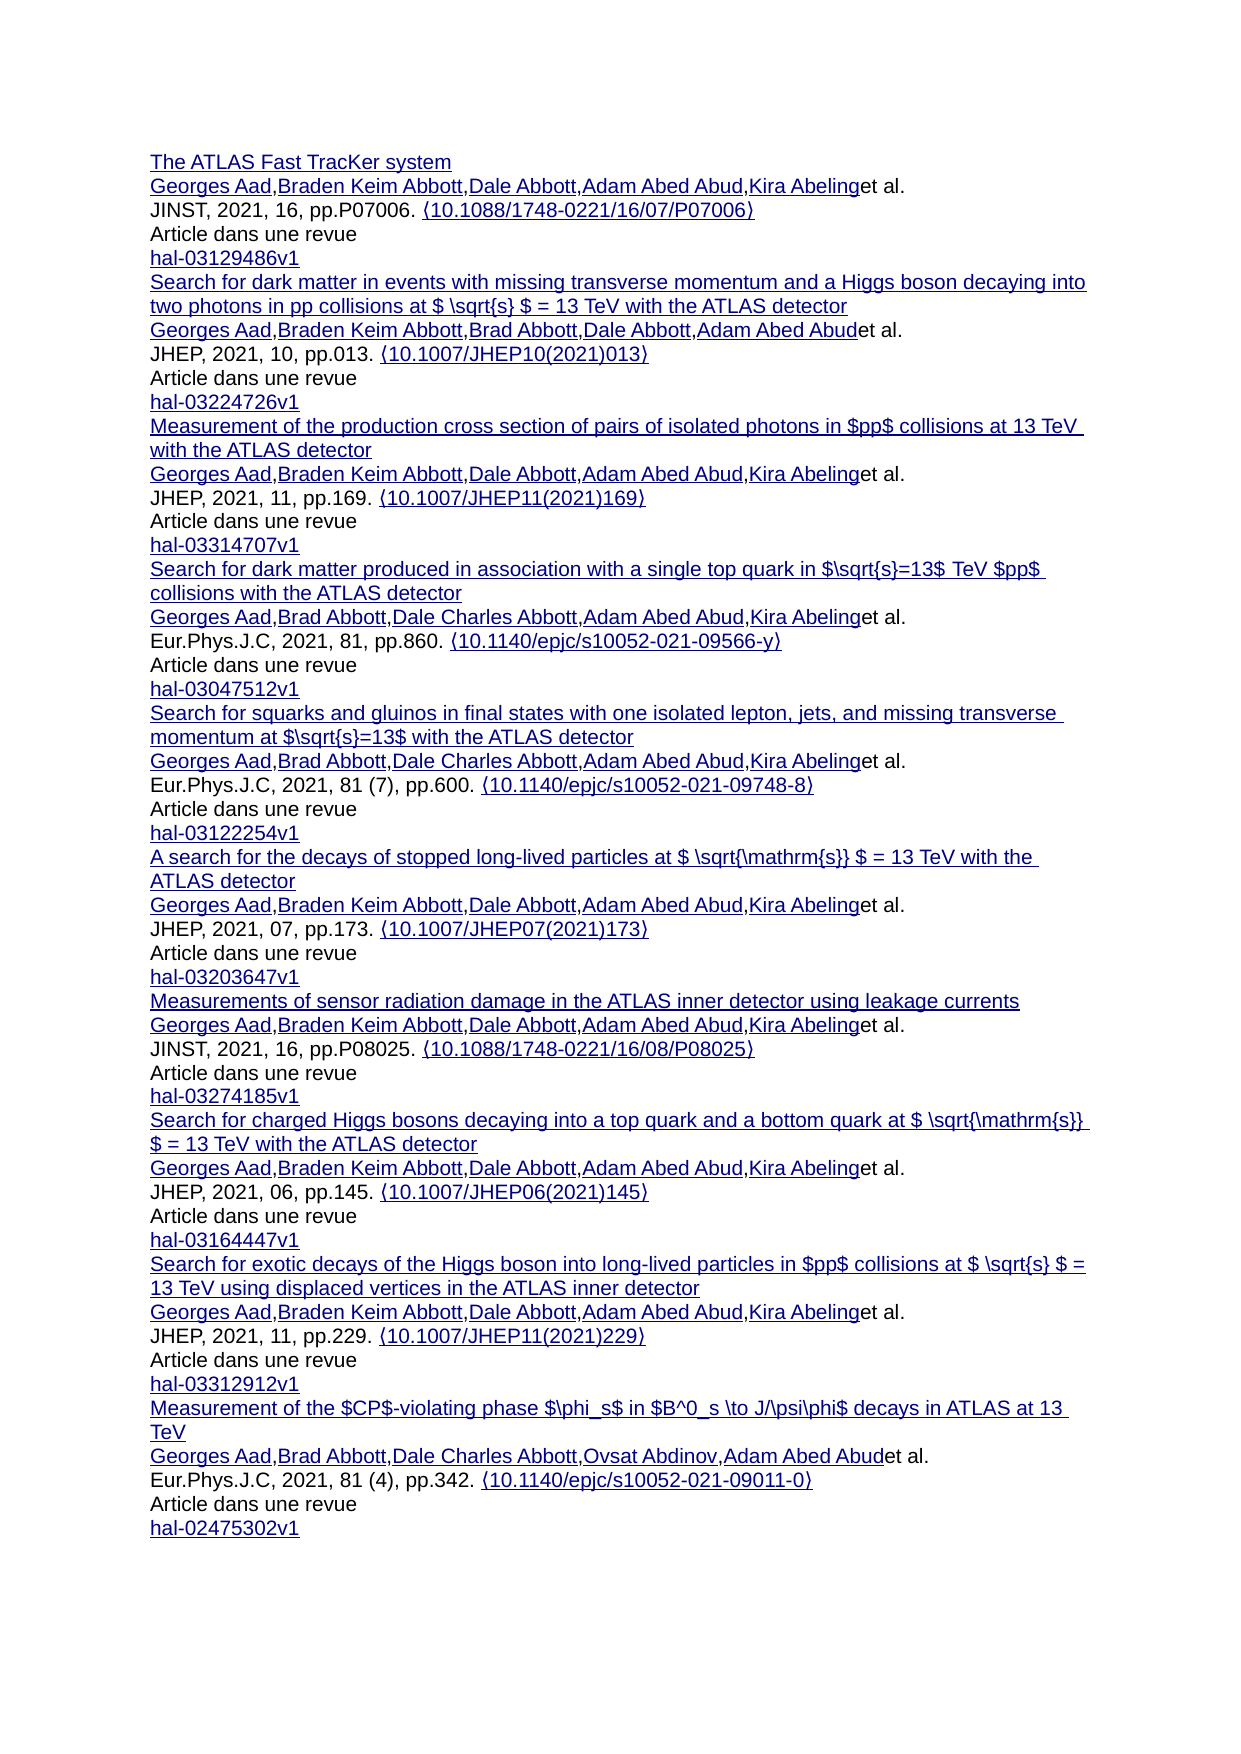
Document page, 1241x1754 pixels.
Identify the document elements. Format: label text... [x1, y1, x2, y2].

table_cell Search for dark matter in events with missing transverse momentum and a Higgs boson decaying into two photons in pp collisions at $ \sqrt{s} $ = 13 TeV with the ATLAS detector Georges Aad,Braden Keim Abbott,Brad Abbott,Dale Abbott,Adam Abed Abudet al. JHEP, 2021, 10, pp.013. ⟨10.1007/JHEP10(2021)013⟩ Article dans une revue hal-03224726v1 [150, 270, 1090, 413]
table_cell Search for exotic decays of the Higgs boson into long-lived particles in $pp$ collisions at $ \sqrt{s} $ = 13 TeV using displaced vertices in the ATLAS inner detector Georges Aad,Braden Keim Abbott,Dale Abbott,Adam Abed Abud,Kira Abelinget al. JHEP, 2021, 11, pp.229. ⟨10.1007/JHEP11(2021)229⟩ Article dans une revue hal-03312912v1 [150, 1252, 1090, 1396]
table_cell Search for charged Higgs bosons decaying into a top quark and a bottom quark at $ \sqrt{\mathrm{s}} [150, 1108, 1090, 1129]
table_cell Search for dark matter produced in association with a single top quark in $\sqrt{s}=13$ TeV $pp$ collisions with the ATLAS detector Georges Aad,Brad Abbott,Dale Charles Abbott,Adam Abed Abud,Kira Abelinget al. Eur.Phys.J.C, 2021, 81, pp.860. ⟨10.1140/epjc/s10052-021-09566-y⟩ Article dans une revue hal-03047512v1 [150, 557, 1090, 701]
table_cell A search for the decays of stopped long-lived particles at $ \sqrt{\mathrm{s}} $ = 13 TeV with the ATLAS detector Georges Aad,Braden Keim Abbott,Dale Abbott,Adam Abed Abud,Kira Abelinget al. JHEP, 2021, 07, pp.173. ⟨10.1007/JHEP07(2021)173⟩ Article dans une revue hal-03203647v1 [150, 845, 1090, 988]
table_cell Measurement of the $CP$-violating phase $\phi_s$ in $B^0_s \to J/\psi\phi$ decays in ATLAS at 13 TeV Georges Aad,Brad Abbott,Dale Charles Abbott,Ovsat Abdinov,Adam Abed Abudet al. Eur.Phys.J.C, 2021, 81 (4), pp.342. ⟨10.1140/epjc/s10052-021-09011-0⟩ Article dans une revue hal-02475302v1 [150, 1396, 1090, 1539]
table_cell Measurements of sensor radiation damage in the ATLAS inner detector using leakage currents Georges Aad,Braden Keim Abbott,Dale Abbott,Adam Abed Abud,Kira Abelinget al. JINST, 2021, 16, pp.P08025. ⟨10.1088/1748-0221/16/08/P08025⟩ Article dans une revue hal-03274185v1 [150, 989, 1090, 1108]
table_cell $ = 13 TeV with the ATLAS detector Georges Aad,Braden Keim Abbott,Dale Abbott,Adam Abed Abud,Kira Abelinget al. JHEP, 2021, 06, pp.145. ⟨10.1007/JHEP06(2021)145⟩ Article dans une revue hal-03164447v1 [150, 1130, 1090, 1252]
table_cell Measurement of the production cross section of pairs of isolated photons in $pp$ collisions at 13 TeV with the ATLAS detector Georges Aad,Braden Keim Abbott,Dale Abbott,Adam Abed Abud,Kira Abelinget al. JHEP, 2021, 11, pp.169. ⟨10.1007/JHEP11(2021)169⟩ Article dans une revue hal-03314707v1 [150, 414, 1090, 557]
table_cell The ATLAS Fast TracKer system Georges Aad,Braden Keim Abbott,Dale Abbott,Adam Abed Abud,Kira Abelinget al. JINST, 2021, 16, pp.P07006. ⟨10.1088/1748-0221/16/07/P07006⟩ Article dans une revue hal-03129486v1 [150, 150, 1090, 270]
table_cell Search for squarks and gluinos in final states with one isolated lepton, jets, and missing transverse momentum at $\sqrt{s}=13$ with the ATLAS detector Georges Aad,Brad Abbott,Dale Charles Abbott,Adam Abed Abud,Kira Abelinget al. Eur.Phys.J.C, 2021, 81 (7), pp.600. ⟨10.1140/epjc/s10052-021-09748-8⟩ Article dans une revue hal-03122254v1 [150, 701, 1090, 845]
